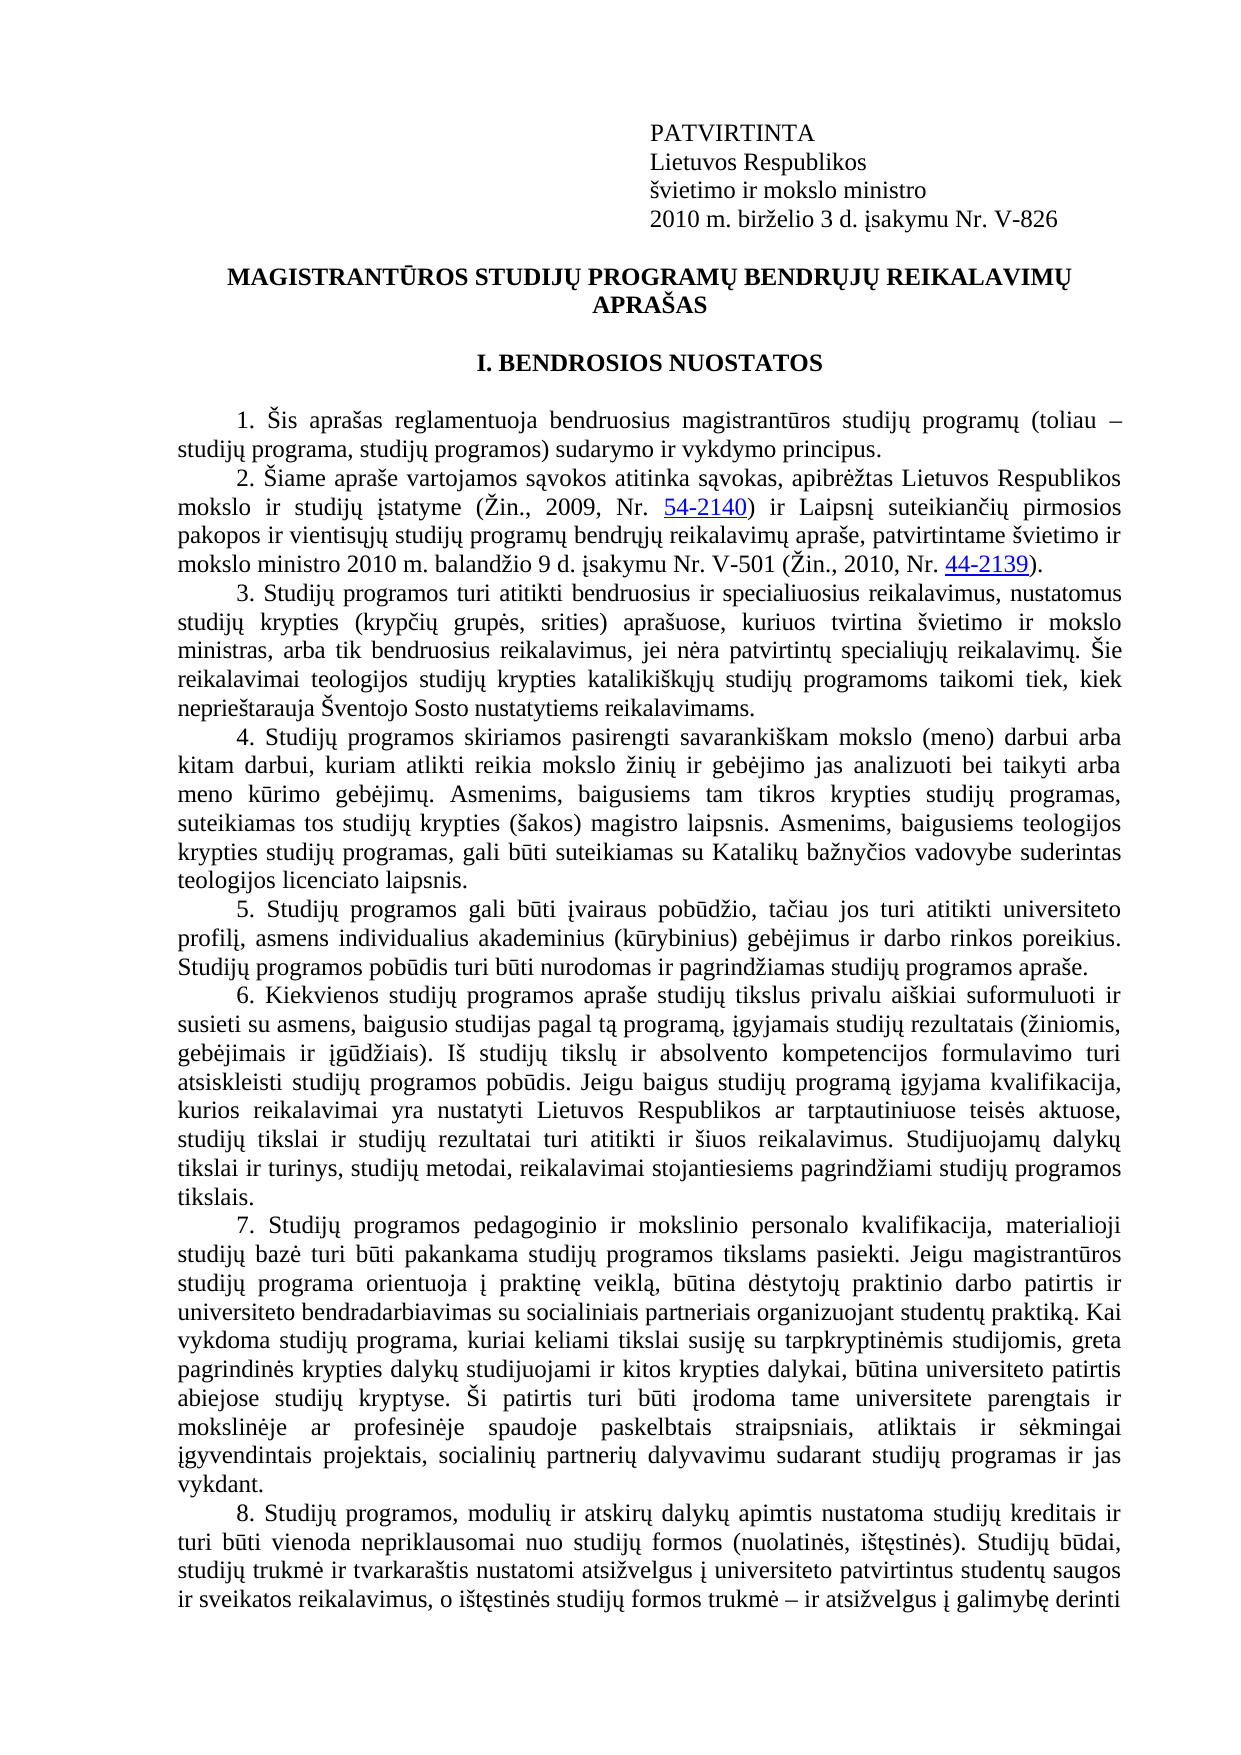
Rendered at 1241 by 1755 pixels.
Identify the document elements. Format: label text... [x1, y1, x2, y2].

text 2. Šiame apraše vartojamos sąvokos atitinka sąvokas, apibrėžtas Lietuvos Respublikos mokslo ir studijų įstatyme (Žin., 2009, Nr. 54-2140) ir Laipsnį suteikiančių pirmosios pakopos ir vientisųjų studijų programų bendrųjų reikalavimų apraše, patvirtintame švietimo ir mokslo ministro 2010 m. balandžio 9 d. įsakymu Nr. V-501 (Žin., 2010, Nr. 44-2139). [177, 463, 1122, 578]
text PATVIRTINTA [650, 118, 1122, 147]
text 1. Šis aprašas reglamentuoja bendruosius magistrantūros studijų programų (toliau – studijų programa, studijų programos) sudarymo ir vykdymo principus. [177, 406, 1122, 463]
text 3. Studijų programos turi atitikti bendruosius ir specialiuosius reikalavimus, nustatomus studijų krypties (krypčių grupės, srities) aprašuose, kuriuos tvirtina švietimo ir mokslo ministras, arba tik bendruosius reikalavimus, jei nėra patvirtintų specialiųjų reikalavimų. Šie reikalavimai teologijos studijų krypties katalikiškųjų studijų programoms taikomi tiek, kiek neprieštarauja Šventojo Sosto nustatytiems reikalavimams. [177, 578, 1122, 722]
text 8. Studijų programos, modulių ir atskirų dalykų apimtis nustatoma studijų kreditais ir turi būti vienoda nepriklausomai nuo studijų formos (nuolatinės, ištęstinės). Studijų būdai, studijų trukmė ir tvarkaraštis nustatomi atsižvelgus į universiteto patvirtintus studentų saugos ir sveikatos reikalavimus, o ištęstinės studijų formos trukmė – ir atsižvelgus į galimybę derinti [177, 1498, 1122, 1613]
text I. BENDROSIOS NUOSTATOS [177, 348, 1122, 377]
text švietimo ir mokslo ministro [649, 176, 1122, 204]
text 6. Kiekvienos studijų programos apraše studijų tikslus privalu aiškiai suformuluoti ir susieti su asmens, baigusio studijas pagal tą programą, įgyjamais studijų rezultatais (žiniomis, gebėjimais ir įgūdžiais). Iš studijų tikslų ir absolvento kompetencijos formulavimo turi atsiskleisti studijų programos pobūdis. Jeigu baigus studijų programą įgyjama kvalifikacija, kurios reikalavimai yra nustatyti Lietuvos Respublikos ar tarptautiniuose teisės aktuose, studijų tikslai ir studijų rezultatai turi atitikti ir šiuos reikalavimus. Studijuojamų dalykų tikslai ir turinys, studijų metodai, reikalavimai stojantiesiems pagrindžiami studijų programos tikslais. [177, 981, 1122, 1211]
text 2010 m. birželio 3 d. įsakymu Nr. V-826 [649, 204, 1122, 233]
text MAGISTRANTŪROS STUDIJŲ PROGRAMŲ BENDRŲJŲ REIKALAVIMŲ APRAŠAS [177, 262, 1122, 319]
text 7. Studijų programos pedagoginio ir mokslinio personalo kvalifikacija, materialioji studijų bazė turi būti pakankama studijų programos tikslams pasiekti. Jeigu magistrantūros studijų programa orientuoja į praktinę veiklą, būtina dėstytojų praktinio darbo patirtis ir universiteto bendradarbiavimas su socialiniais partneriais organizuojant studentų praktiką. Kai vykdoma studijų programa, kuriai keliami tikslai susiję su tarpkryptinėmis studijomis, greta pagrindinės krypties dalykų studijuojami ir kitos krypties dalykai, būtina universiteto patirtis abiejose studijų kryptyse. Ši patirtis turi būti įrodoma tame universitete parengtais ir mokslinėje ar profesinėje spaudoje paskelbtais straipsniais, atliktais ir sėkmingai įgyvendintais projektais, socialinių partnerių dalyvavimu sudarant studijų programas ir jas vykdant. [177, 1211, 1122, 1498]
text 4. Studijų programos skiriamos pasirengti savarankiškam mokslo (meno) darbui arba kitam darbui, kuriam atlikti reikia mokslo žinių ir gebėjimo jas analizuoti bei taikyti arba meno kūrimo gebėjimų. Asmenims, baigusiems tam tikros krypties studijų programas, suteikiamas tos studijų krypties (šakos) magistro laipsnis. Asmenims, baigusiems teologijos krypties studijų programas, gali būti suteikiamas su Katalikų bažnyčios vadovybe suderintas teologijos licenciato laipsnis. [177, 722, 1122, 894]
text Lietuvos Respublikos [649, 147, 1122, 176]
text 5. Studijų programos gali būti įvairaus pobūdžio, tačiau jos turi atitikti universiteto profilį, asmens individualius akademinius (kūrybinius) gebėjimus ir darbo rinkos poreikius. Studijų programos pobūdis turi būti nurodomas ir pagrindžiamas studijų programos apraše. [177, 894, 1122, 981]
